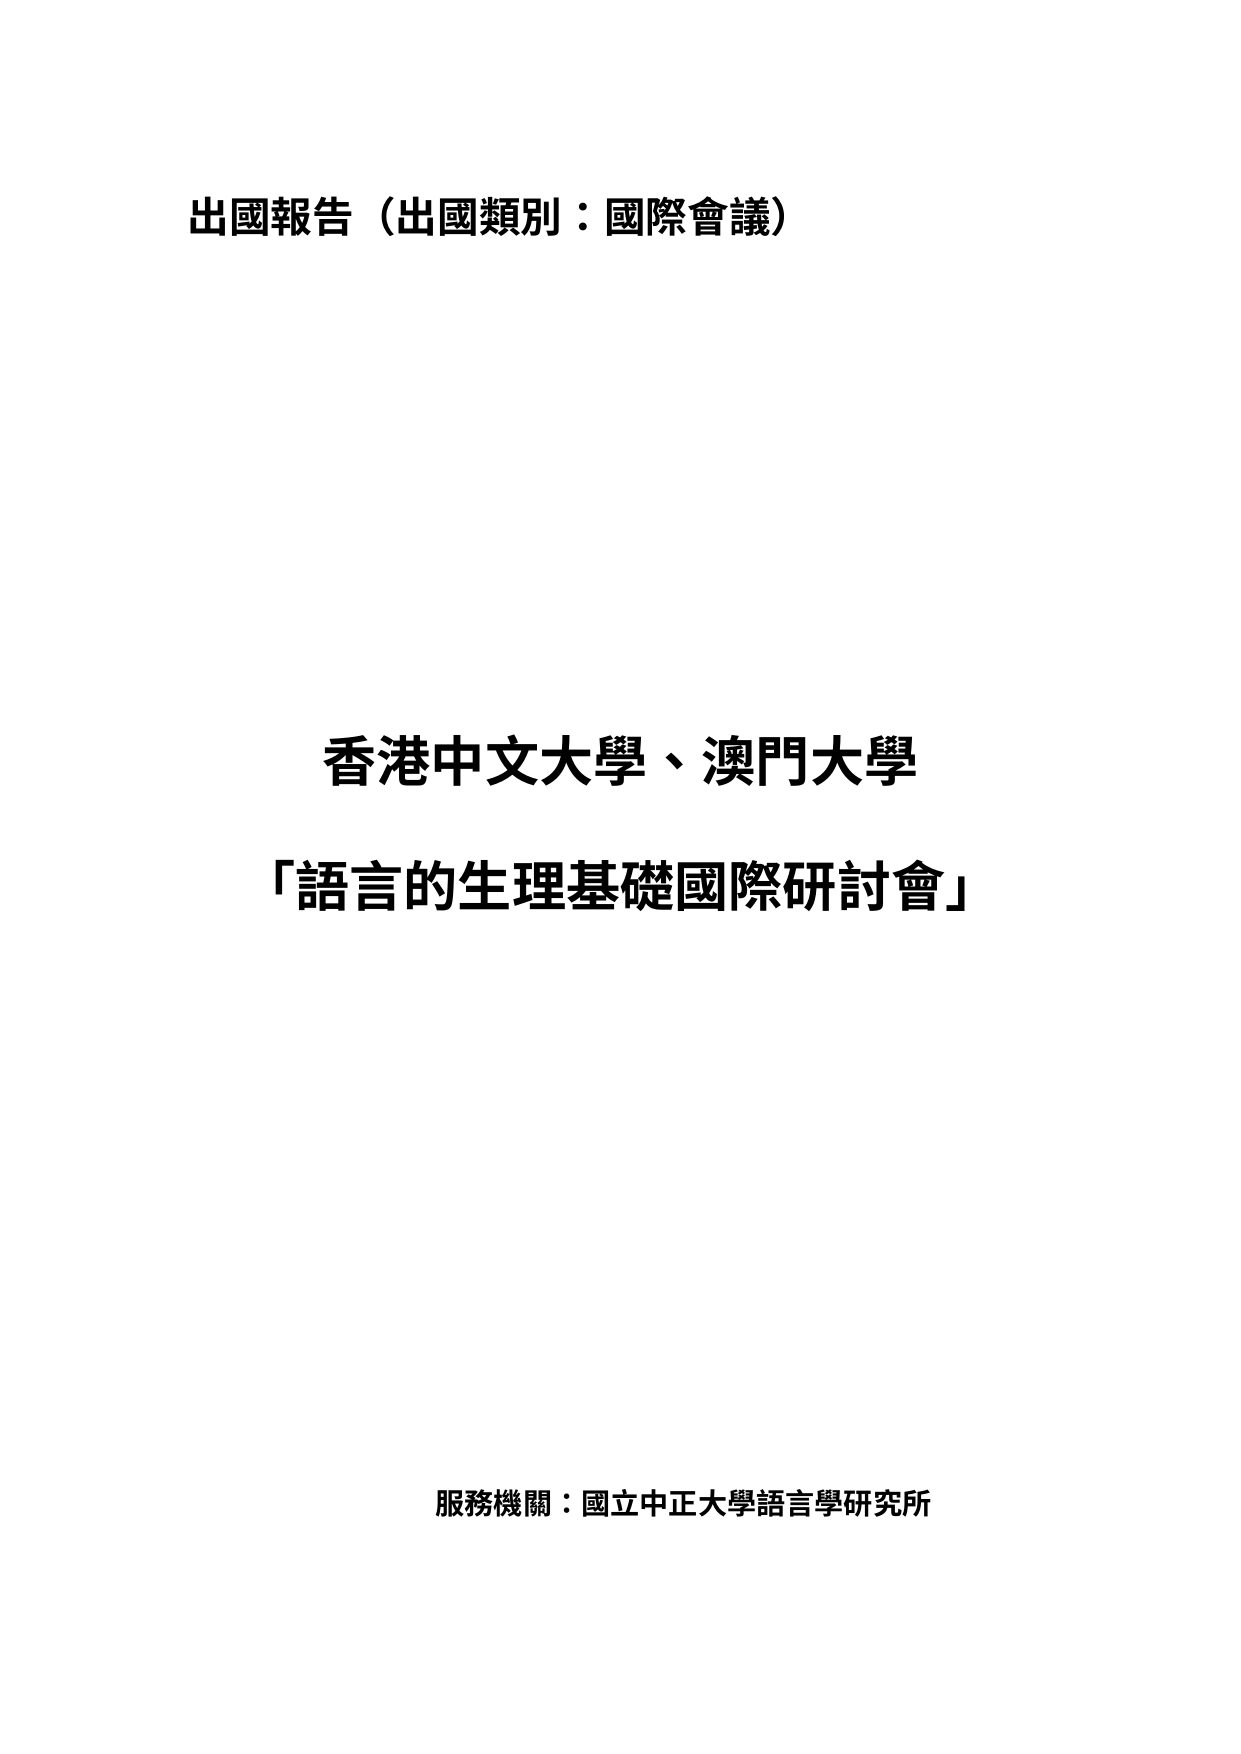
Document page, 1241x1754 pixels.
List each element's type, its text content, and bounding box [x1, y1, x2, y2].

text 出國報告（出國類別：國際會議） [187, 177, 1053, 252]
text 服務機關：國立中正大學語言學研究所 [187, 1464, 1053, 1539]
text 「語言的生理基礎國際研討會」 [187, 827, 1053, 939]
text 香港中文大學、澳門大學 [187, 702, 1053, 814]
